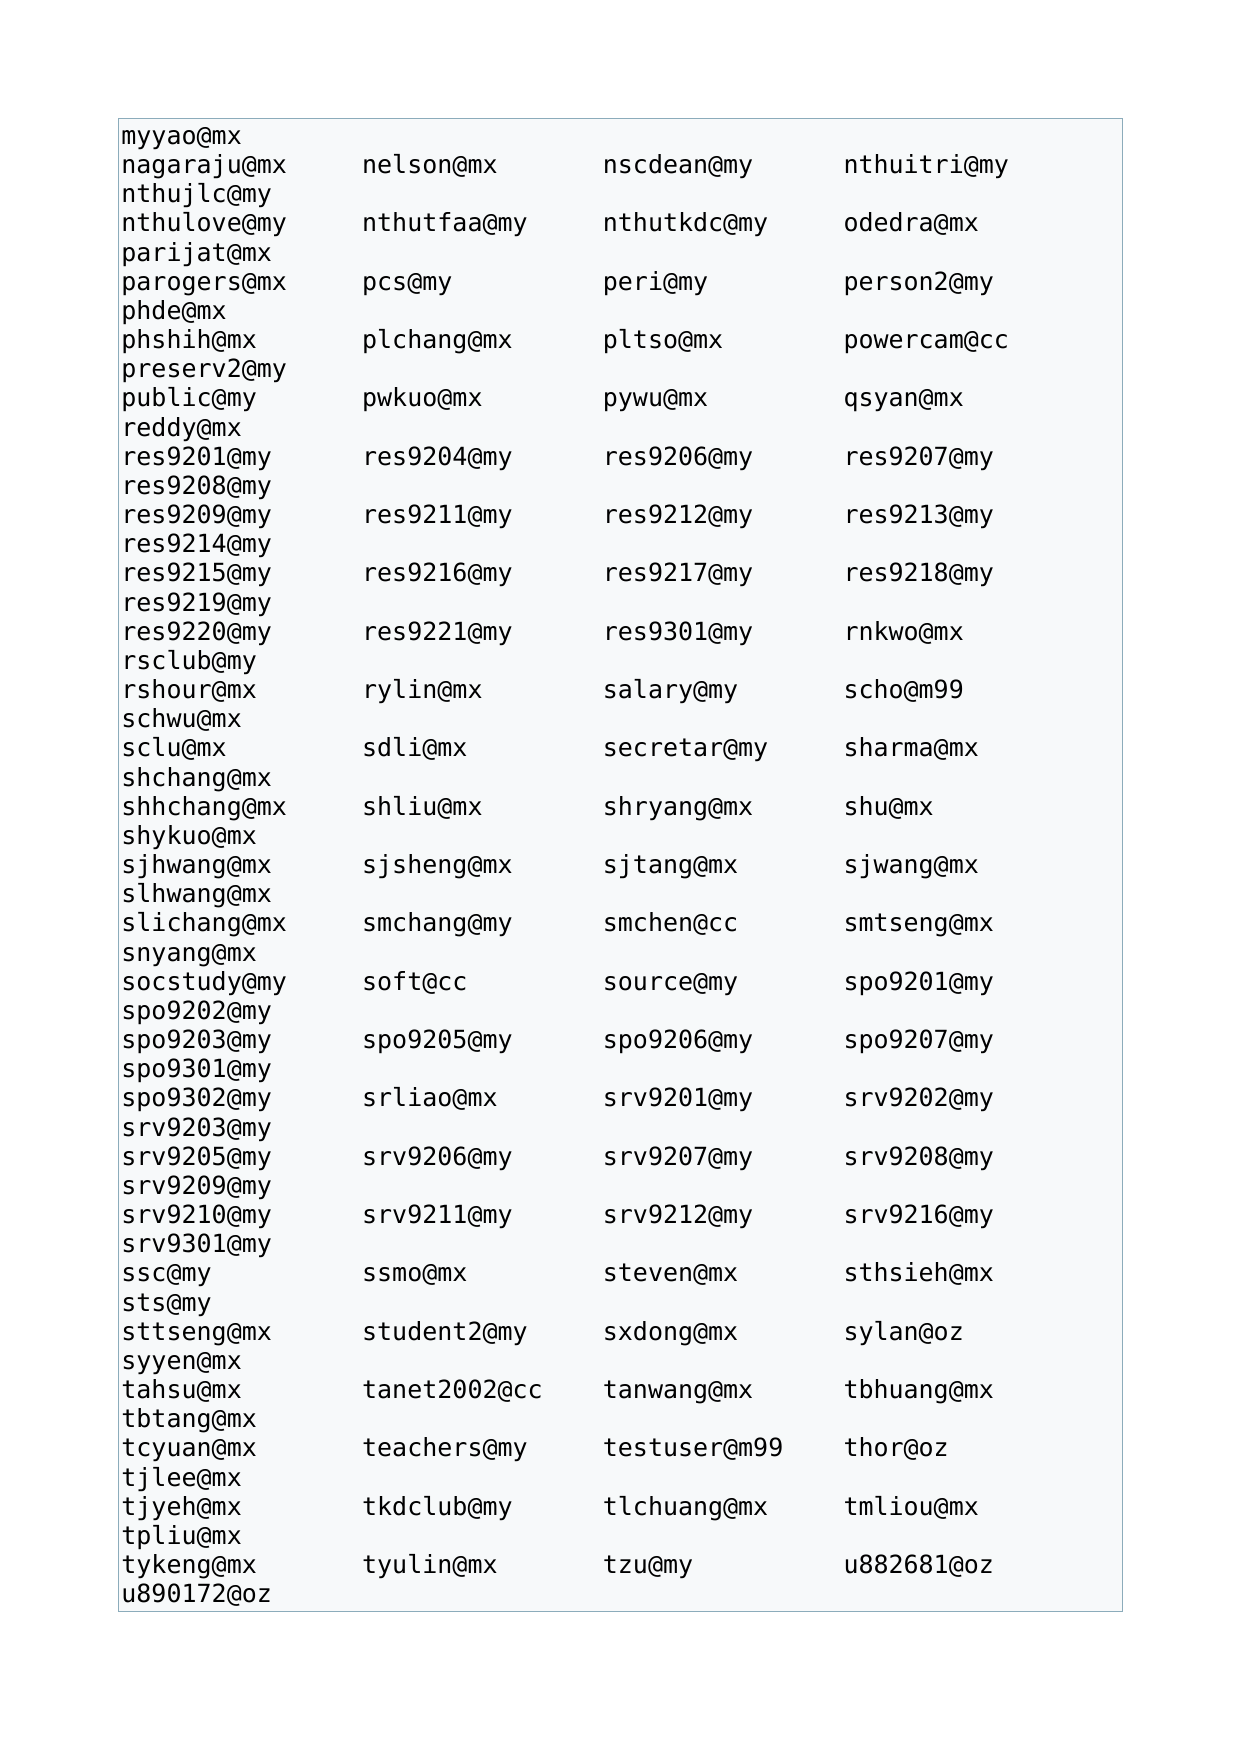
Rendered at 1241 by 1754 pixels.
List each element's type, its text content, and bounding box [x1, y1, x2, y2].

text myyao@mx nagaraju@mx nelson@mx nscdean@my nthuitri@my nthujlc@my nthulove@my nthutfaa@my nthutkdc@my odedra@mx parijat@mx parogers@mx pcs@my peri@my person2@my phde@mx phshih@mx plchang@mx pltso@mx powercam@cc preserv2@my public@my pwkuo@mx pywu@mx qsyan@mx reddy@mx res9201@my res9204@my res9206@my res9207@my res9208@my res9209@my res9211@my res9212@my res9213@my res9214@my res9215@my res9216@my res9217@my res9218@my res9219@my res9220@my res9221@my res9301@my rnkwo@mx rsclub@my rshour@mx rylin@mx salary@my scho@m99 schwu@mx sclu@mx sdli@mx secretar@my sharma@mx shchang@mx shhchang@mx shliu@mx shryang@mx shu@mx shykuo@mx sjhwang@mx sjsheng@mx sjtang@mx sjwang@mx slhwang@mx slichang@mx smchang@my smchen@cc smtseng@mx snyang@mx socstudy@my soft@cc source@my spo9201@my spo9202@my spo9203@my spo9205@my spo9206@my spo9207@my spo9301@my spo9302@my srliao@mx srv9201@my srv9202@my srv9203@my srv9205@my srv9206@my srv9207@my srv9208@my srv9209@my srv9210@my srv9211@my srv9212@my srv9216@my srv9301@my ssc@my ssmo@mx steven@mx sthsieh@mx sts@my sttseng@mx student2@my sxdong@mx sylan@oz syyen@mx tahsu@mx tanet2002@cc tanwang@mx tbhuang@mx tbtang@mx tcyuan@mx teachers@my testuser@m99 thor@oz tjlee@mx tjyeh@mx tkdclub@my tlchuang@mx tmliou@mx tpliu@mx tykeng@mx tyulin@mx tzu@my u882681@oz u890172@oz [119, 119, 1122, 1611]
